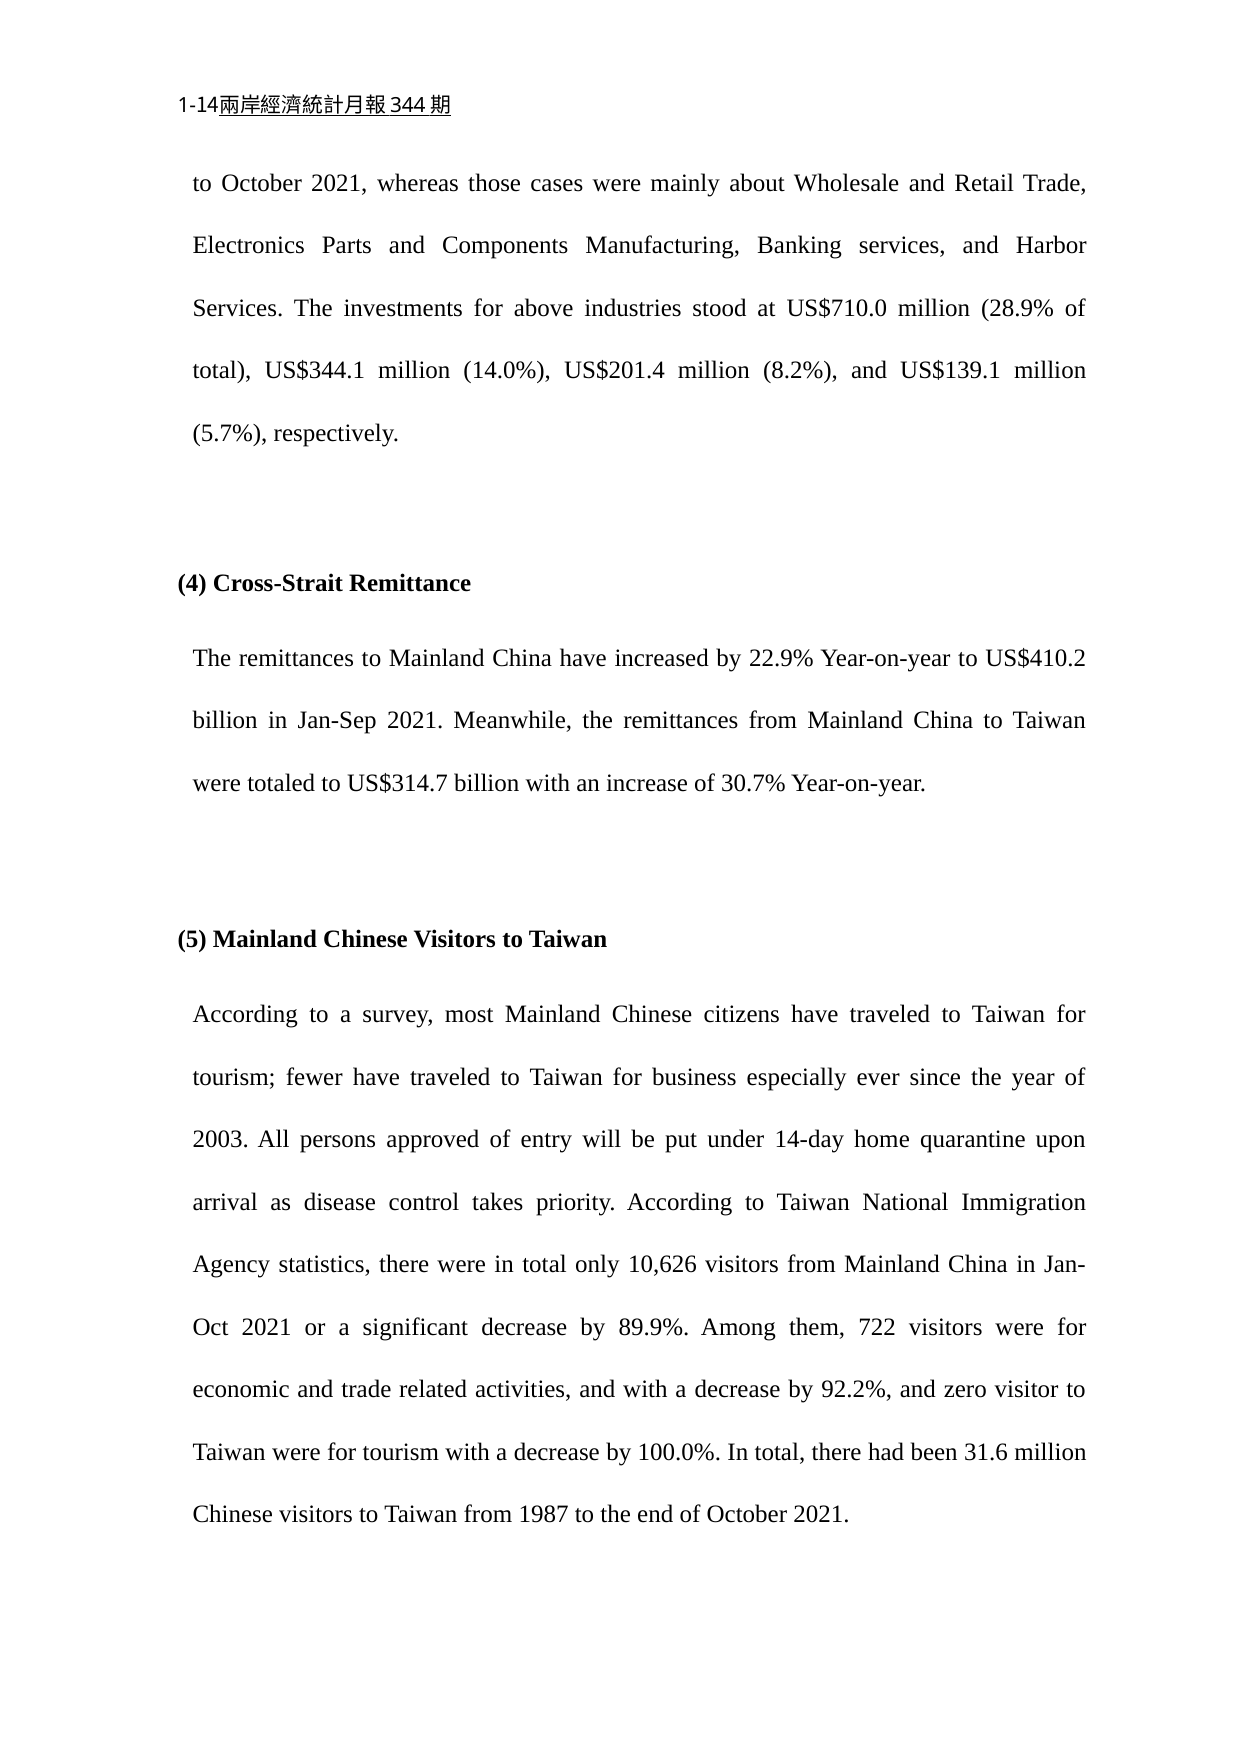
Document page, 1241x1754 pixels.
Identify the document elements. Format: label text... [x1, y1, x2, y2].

text (4) Cross-Strait Remittance [177, 541, 1087, 603]
text According to a survey, most Mainland Chinese citizens have traveled to Taiwan for tourism; fewer have traveled to Taiwan for business especially ever since the year of 2003. All persons approved of entry will be put under 14-day home quarantine upon arrival as disease control takes priority. According to Taiwan National Immigration Agency statistics, there were in total only 10,626 visitors from Mainland China in Jan-Oct 2021 or a significant decrease by 89.9%. Among them, 722 visitors were for economic and trade related activities, and with a decrease by 92.2%, and zero visitor to Taiwan were for tourism with a decrease by 100.0%. In total, there had been 31.6 million Chinese visitors to Taiwan from 1987 to the end of October 2021. [192, 972, 1087, 1534]
text to October 2021, whereas those cases were mainly about Wholesale and Retail Trade, Electronics Parts and Components Manufacturing, Banking services, and Harbor Services. The investments for above industries stood at US$710.0 million (28.9% of total), US$344.1 million (14.0%), US$201.4 million (8.2%), and US$139.1 million (5.7%), respectively. [192, 141, 1087, 453]
text The remittances to Mainland China have increased by 22.9% Year-on-year to US$410.2 billion in Jan-Sep 2021. Meanwhile, the remittances from Mainland China to Taiwan were totaled to US$314.7 billion with an increase of 30.7% Year-on-year. [192, 616, 1087, 803]
text (5) Mainland Chinese Visitors to Taiwan [177, 897, 1087, 959]
